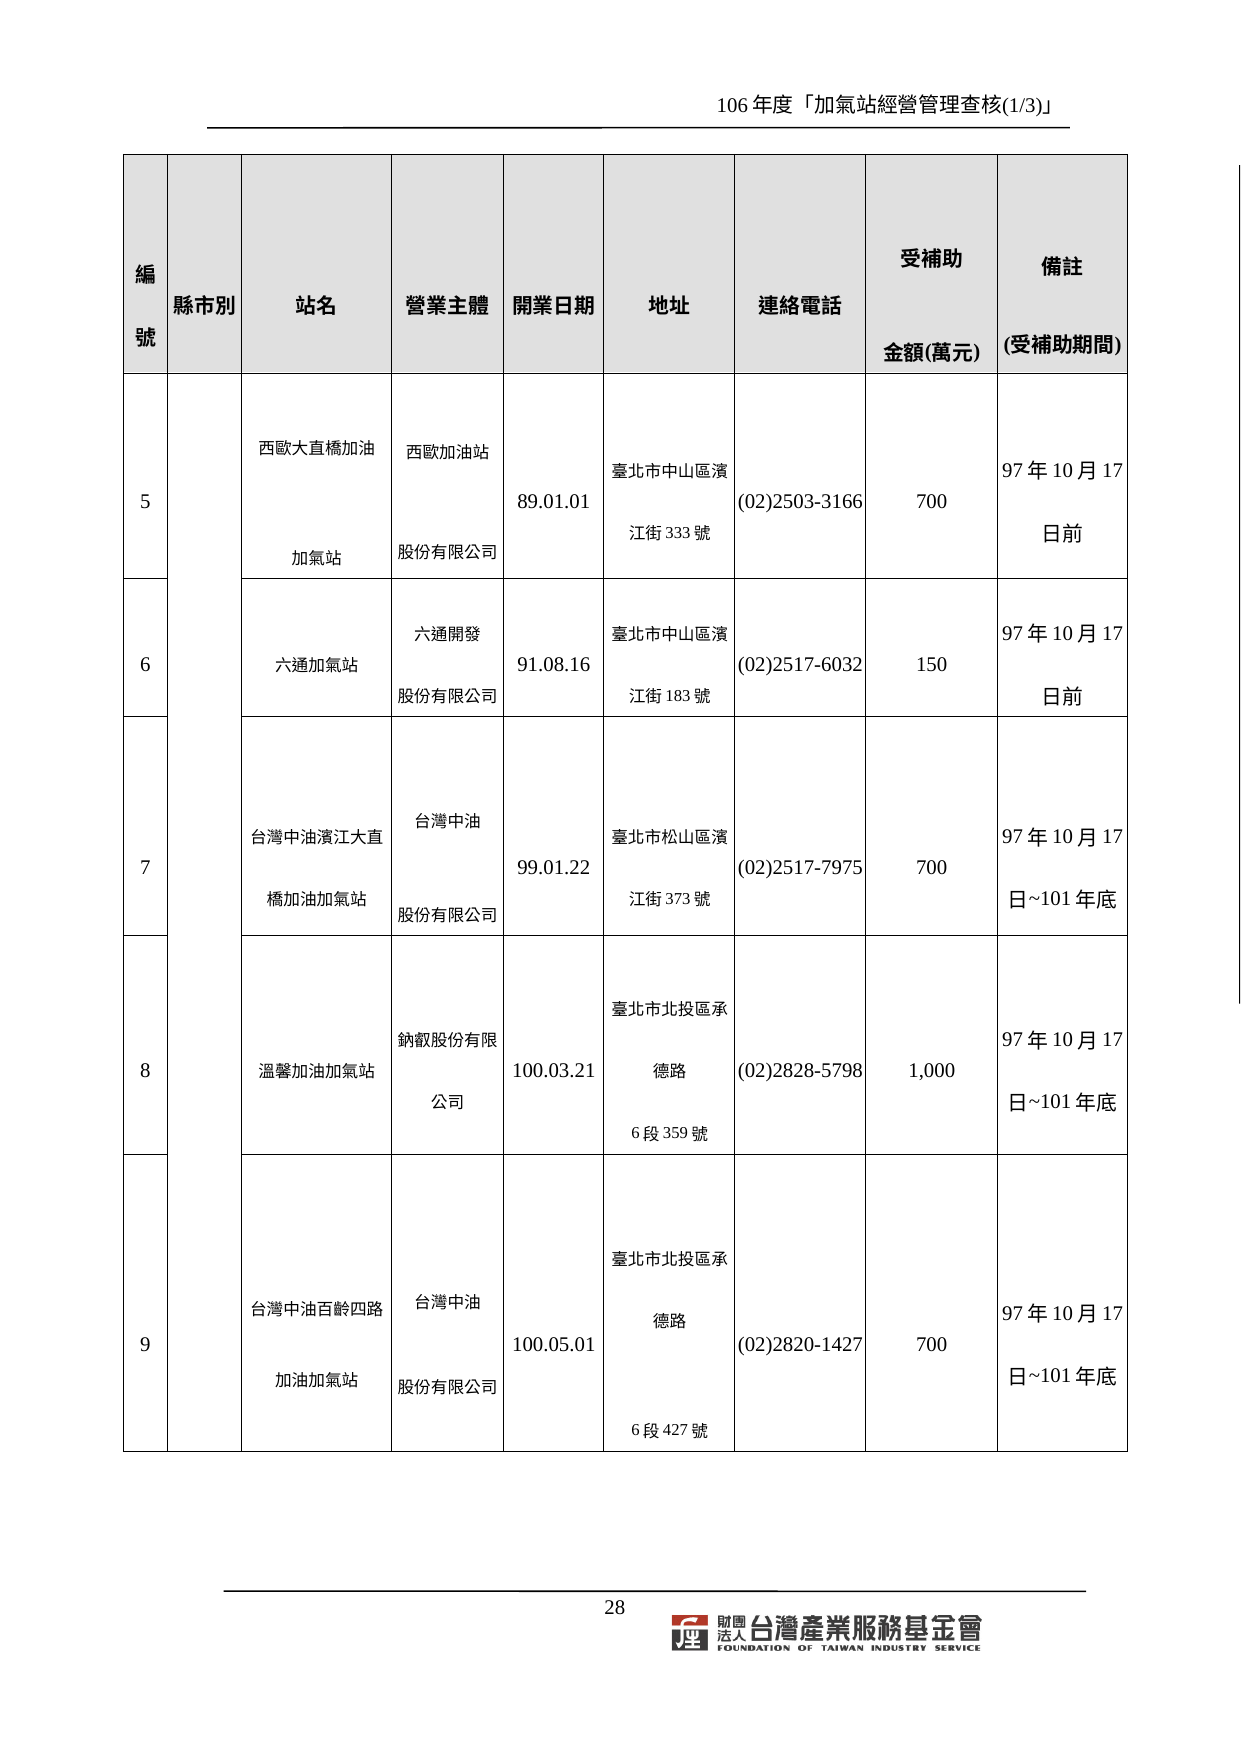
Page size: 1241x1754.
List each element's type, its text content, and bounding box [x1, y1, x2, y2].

table_cell 700 [866, 374, 997, 578]
table_cell 700 [866, 717, 997, 935]
table_cell 97年10月17日前 [998, 579, 1127, 716]
table_header 編號 [124, 155, 167, 372]
table_cell 六通開發 股份有限公司 [392, 579, 503, 716]
table_cell 97年10月17日~101年底 [998, 936, 1127, 1154]
table_cell 97年10月17日前 [998, 374, 1127, 578]
table_cell 91.08.16 [504, 579, 603, 716]
table_cell 台灣中油濱江大直橋加油加氣站 [242, 717, 391, 935]
table_header 開業日期 [504, 155, 603, 372]
table_cell 臺北市中山區濱江街183號 [604, 579, 734, 716]
table_cell 六通加氣站 [242, 579, 391, 716]
table_header 站名 [242, 155, 391, 372]
table_cell 150 [866, 579, 997, 716]
table_cell 5 [124, 374, 167, 578]
table_cell 100.03.21 [504, 936, 603, 1154]
table_cell [168, 374, 241, 1451]
table_cell 89.01.01 [504, 374, 603, 578]
table_cell 台灣中油 股份有限公司 [392, 717, 503, 935]
table_cell 6 [124, 579, 167, 716]
table_cell 臺北市北投區承德路 6段427號 [604, 1155, 734, 1451]
table_header 縣市別 [168, 155, 241, 372]
table_cell 西歐大直橋加油 加氣站 [242, 374, 391, 578]
table_cell 台灣中油百齡四路 加油加氣站 [242, 1155, 391, 1451]
table_cell 台灣中油 股份有限公司 [392, 1155, 503, 1451]
table_header 備註 (受補助期間) [998, 155, 1127, 372]
table_cell 97年10月17日~101年底 [998, 1155, 1127, 1451]
table_cell 700 [866, 1155, 997, 1451]
table_cell 97年10月17日~101年底 [998, 717, 1127, 935]
table_cell 99.01.22 [504, 717, 603, 935]
table_cell (02)2517-6032 [735, 579, 865, 716]
table_cell 8 [124, 936, 167, 1154]
table_cell 臺北市北投區承德路 6段359號 [604, 936, 734, 1154]
table_cell (02)2820-1427 [735, 1155, 865, 1451]
table_cell (02)2517-7975 [735, 717, 865, 935]
table_cell 鈉叡股份有限公司 [392, 936, 503, 1154]
table_cell 7 [124, 717, 167, 935]
table_cell (02)2503-3166 [735, 374, 865, 578]
table_header 連絡電話 [735, 155, 865, 372]
table_header 地址 [604, 155, 734, 372]
table_cell 100.05.01 [504, 1155, 603, 1451]
table_cell 1,000 [866, 936, 997, 1154]
table_cell 西歐加油站 股份有限公司 [392, 374, 503, 578]
table_header 受補助 金額(萬元) [866, 155, 997, 372]
table_cell 9 [124, 1155, 167, 1451]
table_cell 溫馨加油加氣站 [242, 936, 391, 1154]
table_header 營業主體 [392, 155, 503, 372]
table_cell 臺北市中山區濱江街333號 [604, 374, 734, 578]
table_cell 臺北市松山區濱江街373號 [604, 717, 734, 935]
table_cell (02)2828-5798 [735, 936, 865, 1154]
